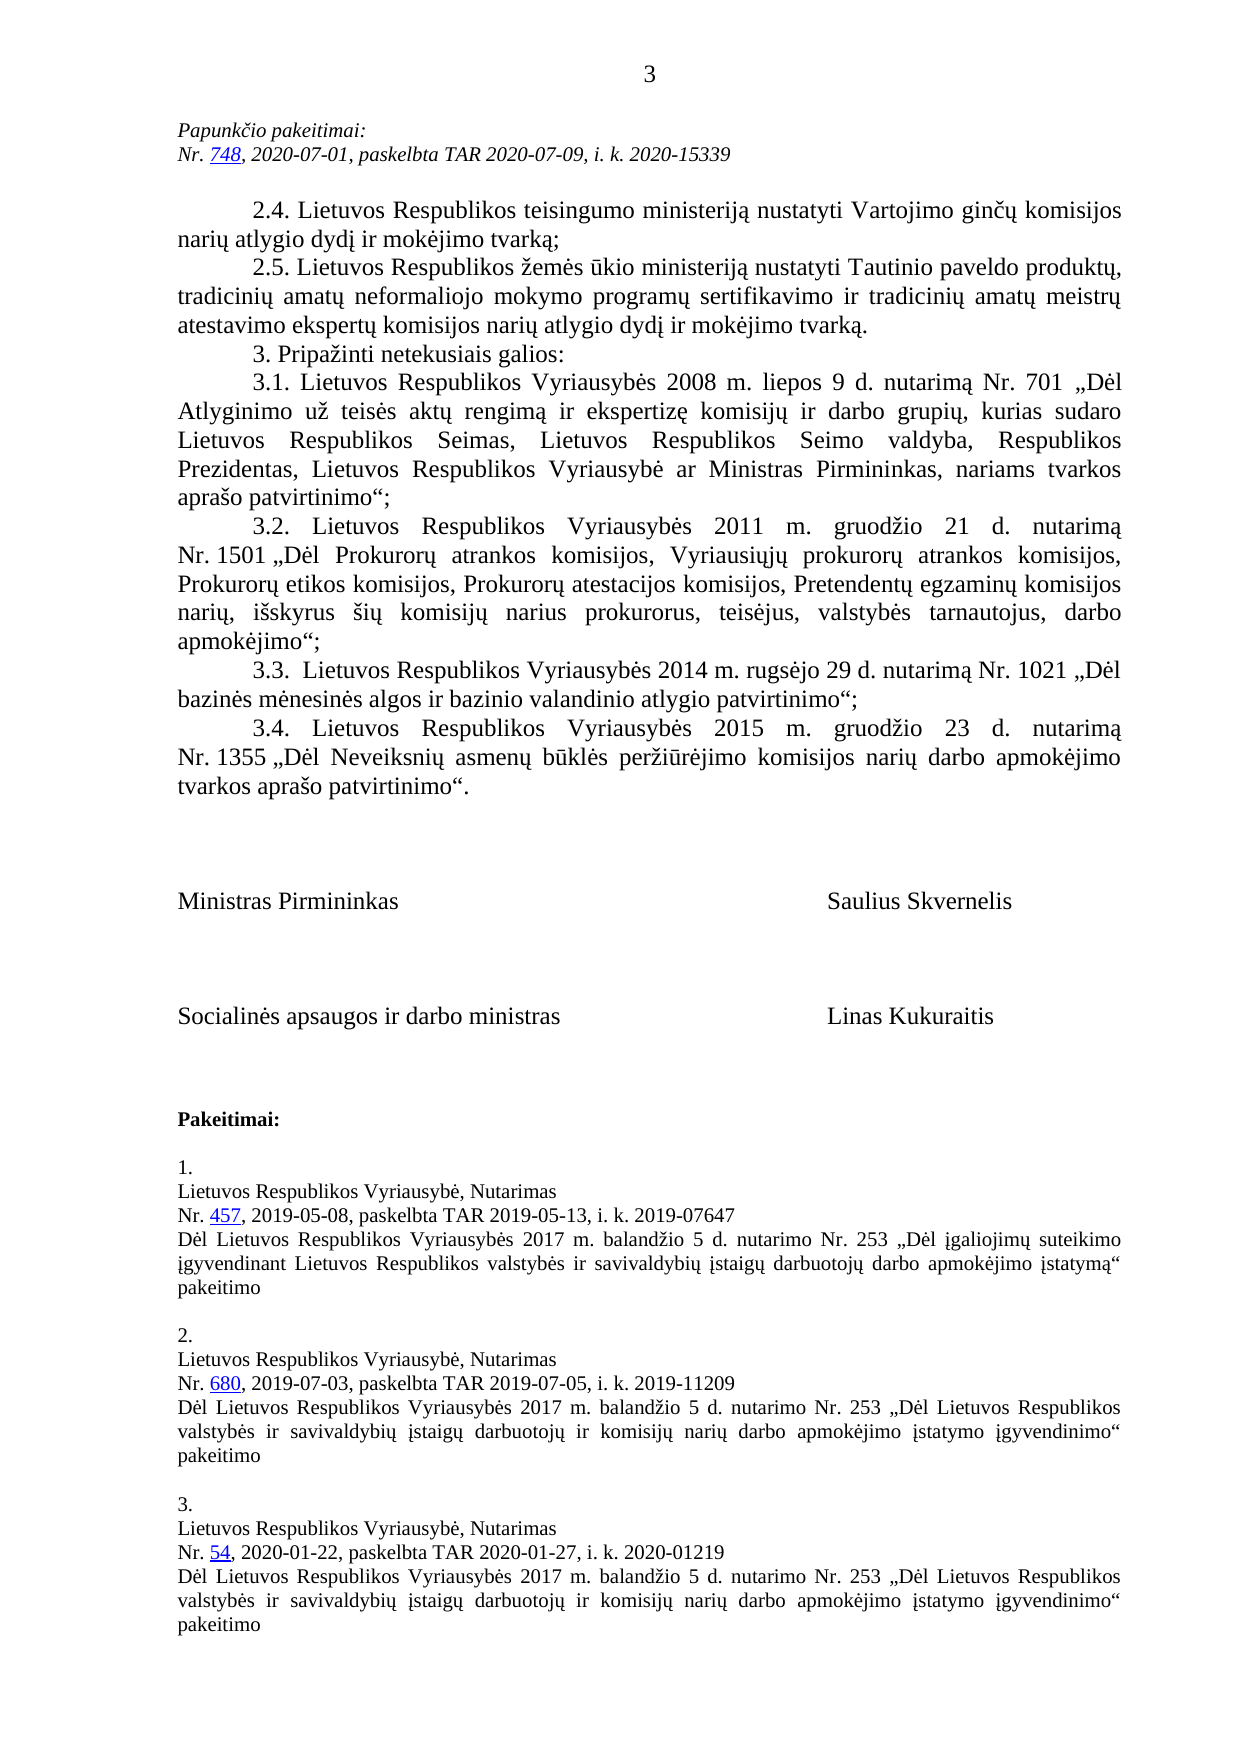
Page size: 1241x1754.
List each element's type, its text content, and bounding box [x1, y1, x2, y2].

text 3.2. Lietuvos Respublikos Vyriausybės 2011 m. gruodžio 21 d. nutarimą Nr. 1501 „Dėl Prokurorų atrankos komisijos, Vyriausiųjų prokurorų atrankos komisijos, Prokurorų etikos komisijos, Prokurorų atestacijos komisijos, Pretendentų egzaminų komisijos narių, išskyrus šių komisijų narius prokurorus, teisėjus, valstybės tarnautojus, darbo apmokėjimo“; [177, 511, 1122, 655]
text Dėl Lietuvos Respublikos Vyriausybės 2017 m. balandžio 5 d. nutarimo Nr. 253 „Dėl Lietuvos Respublikos valstybės ir savivaldybių įstaigų darbuotojų ir komisijų narių darbo apmokėjimo įstatymo įgyvendinimo“ pakeitimo [177, 1395, 1122, 1467]
text 3.1. Lietuvos Respublikos Vyriausybės 2008 m. liepos 9 d. nutarimą Nr. 701 „Dėl Atlyginimo už teisės aktų rengimą ir ekspertizę komisijų ir darbo grupių, kurias sudaro Lietuvos Respublikos Seimas, Lietuvos Respublikos Seimo valdyba, Respublikos Prezidentas, Lietuvos Respublikos Vyriausybė ar Ministras Pirmininkas, nariams tvarkos aprašo patvirtinimo“; [177, 367, 1122, 511]
text 2.4. Lietuvos Respublikos teisingumo ministeriją nustatyti Vartojimo ginčų komisijos narių atlygio dydį ir mokėjimo tvarką; [177, 195, 1122, 252]
text 3. Pripažinti netekusiais galios: [177, 339, 1122, 367]
text Lietuvos Respublikos Vyriausybė, Nutarimas [177, 1347, 1122, 1371]
text Socialinės apsaugos ir darbo ministras Linas Kukuraitis [177, 1001, 1122, 1029]
text Ministras Pirmininkas Saulius Skvernelis [177, 886, 1122, 914]
text Nr. 748, 2020-07-01, paskelbta TAR 2020-07-09, i. k. 2020-15339 [177, 142, 1122, 166]
text 3. [177, 1491, 1122, 1516]
text 3.4. Lietuvos Respublikos Vyriausybės 2015 m. gruodžio 23 d. nutarimą Nr. 1355 „Dėl Neveiksnių asmenų būklės peržiūrėjimo komisijos narių darbo apmokėjimo tvarkos aprašo patvirtinimo“. [177, 713, 1122, 799]
text Lietuvos Respublikos Vyriausybė, Nutarimas [177, 1516, 1122, 1539]
text Nr. 457, 2019-05-08, paskelbta TAR 2019-05-13, i. k. 2019-07647 [177, 1203, 1122, 1227]
text Papunkčio pakeitimai: [177, 118, 1122, 142]
text 2.5. Lietuvos Respublikos žemės ūkio ministeriją nustatyti Tautinio paveldo produktų, tradicinių amatų neformaliojo mokymo programų sertifikavimo ir tradicinių amatų meistrų atestavimo ekspertų komisijos narių atlygio dydį ir mokėjimo tvarką. [177, 252, 1122, 339]
text Nr. 680, 2019-07-03, paskelbta TAR 2019-07-05, i. k. 2019-11209 [177, 1371, 1122, 1395]
text 2. [177, 1323, 1122, 1347]
text Nr. 54, 2020-01-22, paskelbta TAR 2020-01-27, i. k. 2020-01219 [177, 1539, 1122, 1564]
text Dėl Lietuvos Respublikos Vyriausybės 2017 m. balandžio 5 d. nutarimo Nr. 253 „Dėl įgaliojimų suteikimo įgyvendinant Lietuvos Respublikos valstybės ir savivaldybių įstaigų darbuotojų darbo apmokėjimo įstatymą“ pakeitimo [177, 1227, 1122, 1299]
text Lietuvos Respublikos Vyriausybė, Nutarimas [177, 1179, 1122, 1203]
text 3.3. Lietuvos Respublikos Vyriausybės 2014 m. rugsėjo 29 d. nutarimą Nr. 1021 „Dėl bazinės mėnesinės algos ir bazinio valandinio atlygio patvirtinimo“; [177, 655, 1122, 713]
text Pakeitimai: [177, 1106, 1122, 1131]
text Dėl Lietuvos Respublikos Vyriausybės 2017 m. balandžio 5 d. nutarimo Nr. 253 „Dėl Lietuvos Respublikos valstybės ir savivaldybių įstaigų darbuotojų ir komisijų narių darbo apmokėjimo įstatymo įgyvendinimo“ pakeitimo [177, 1564, 1122, 1636]
text 1. [177, 1154, 1122, 1179]
